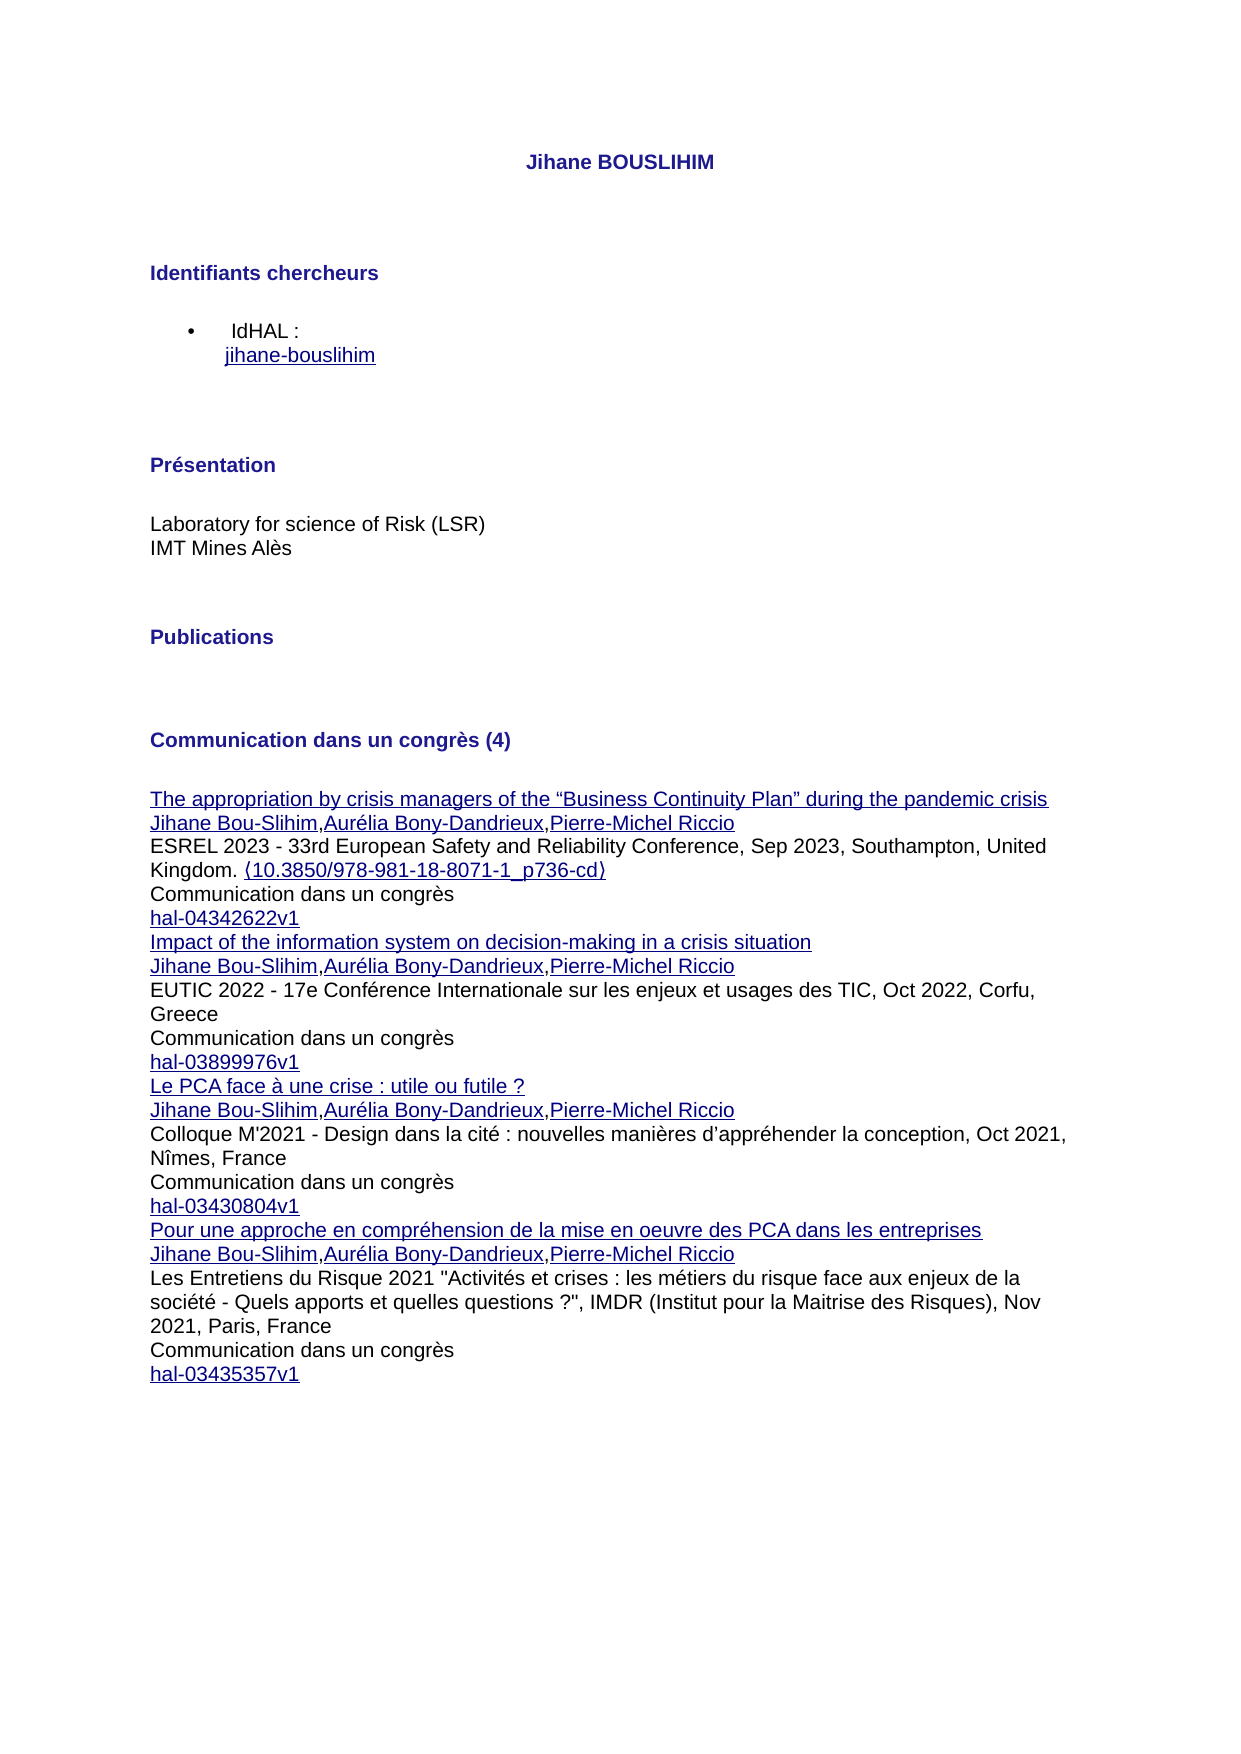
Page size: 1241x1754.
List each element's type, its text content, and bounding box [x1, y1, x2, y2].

text IMT Mines Alès [150, 535, 1090, 559]
table_cell Le PCA face à une crise : utile ou futile ? Jihane Bou-Slihim,Aurélia Bony-Dandrieux,Pierre-Michel Riccio Colloque M'2021 - Design dans la cité : nouvelles manières d’appréhender la conception, Oct 2021, Nîmes, France Communication dans un congrès hal-03430804v1 [150, 1074, 1090, 1218]
subtitle Identifiants chercheurs [150, 260, 1090, 284]
table_header The appropriation by crisis managers of the “Business Continuity Plan” during the pandemic crisis Jihane Bou-Slihim,Aurélia Bony-Dandrieux,Pierre-Michel Riccio ESREL 2023 - 33rd European Safety and Reliability Conference, Sep 2023, Southampton, United Kingdom. ⟨10.3850/978-981-18-8071-1_p736-cd⟩ Communication dans un congrès hal-04342622v1 [150, 786, 1090, 930]
list IdHAL : [187, 319, 1090, 343]
text Laboratory for science of Risk (LSR) [150, 511, 1090, 535]
subtitle Publications [150, 625, 1090, 649]
subtitle Jihane BOUSLIHIM [150, 150, 1090, 174]
table_cell Impact of the information system on decision-making in a crisis situation Jihane Bou-Slihim,Aurélia Bony-Dandrieux,Pierre-Michel Riccio EUTIC 2022 - 17e Conférence Internationale sur les enjeux et usages des TIC, Oct 2022, Corfu, Greece Communication dans un congrès hal-03899976v1 [150, 930, 1090, 1074]
list jihane-bouslihim [187, 343, 1090, 367]
subtitle Présentation [150, 453, 1090, 477]
subtitle Communication dans un congrès (4) [150, 728, 1090, 752]
table_cell Pour une approche en compréhension de la mise en oeuvre des PCA dans les entreprises Jihane Bou-Slihim,Aurélia Bony-Dandrieux,Pierre-Michel Riccio Les Entretiens du Risque 2021 "Activités et crises : les métiers du risque face aux enjeux de la société - Quels apports et quelles questions ?", IMDR (Institut pour la Maitrise des Risques), Nov 2021, Paris, France Communication dans un congrès hal-03435357v1 [150, 1218, 1090, 1385]
